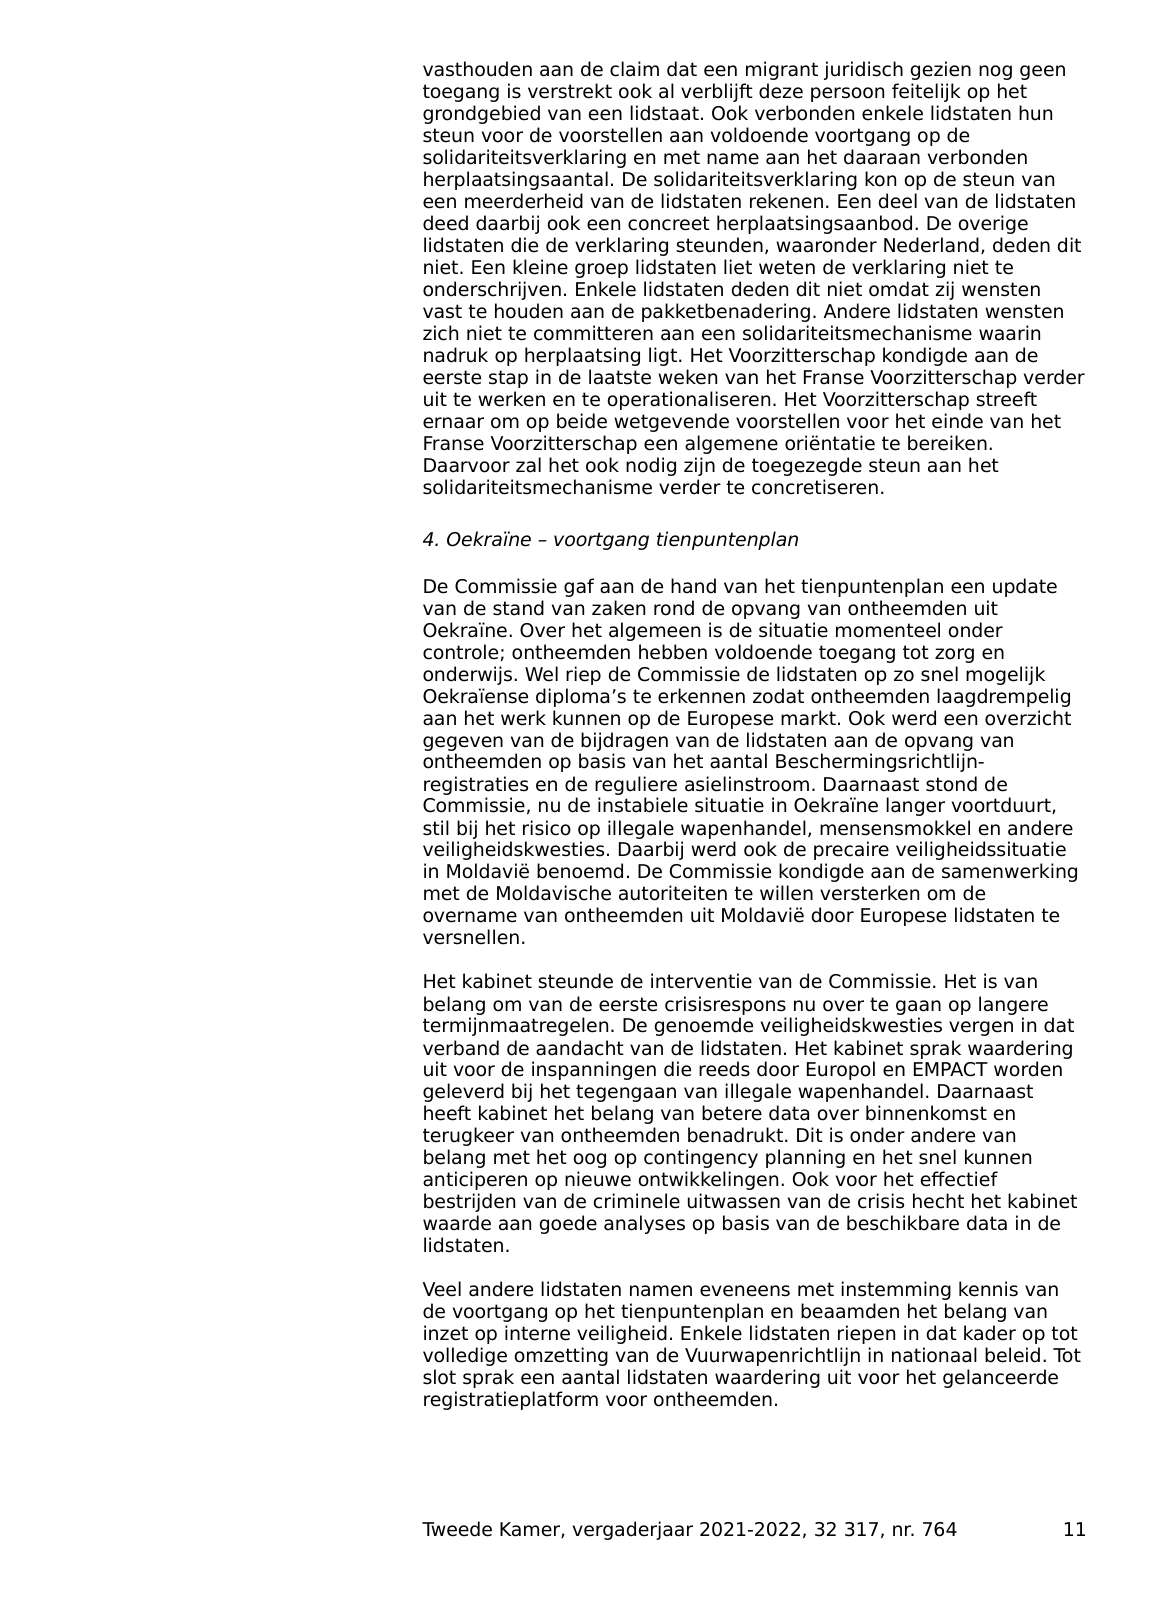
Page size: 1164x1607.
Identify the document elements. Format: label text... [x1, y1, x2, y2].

subtitle 4. Oekraïne – voortgang tienpuntenplan [422, 529, 1087, 551]
text vasthouden aan de claim dat een migrant juridisch gezien nog geen toegang is verstrekt ook al verblijft deze persoon feitelijk op het grondgebied van een lidstaat. Ook verbonden enkele lidstaten hun steun voor de voorstellen aan voldoende voortgang op de solidariteitsverklaring en met name aan het daaraan verbonden herplaatsingsaantal. De solidariteitsverklaring kon op de steun van een meerderheid van de lidstaten rekenen. Een deel van de lidstaten deed daarbij ook een concreet herplaatsingsaanbod. De overige lidstaten die de verklaring steunden, waaronder Nederland, deden dit niet. Een kleine groep lidstaten liet weten de verklaring niet te onderschrijven. Enkele lidstaten deden dit niet omdat zij wensten vast te houden aan de pakketbenadering. Andere lidstaten wensten zich niet te committeren aan een solidariteitsmechanisme waarin nadruk op herplaatsing ligt. Het Voorzitterschap kondigde aan de eerste stap in de laatste weken van het Franse Voorzitterschap verder uit te werken en te operationaliseren. Het Voorzitterschap streeft ernaar om op beide wetgevende voorstellen voor het einde van het Franse Voorzitterschap een algemene oriëntatie te bereiken. Daarvoor zal het ook nodig zijn de toegezegde steun aan het solidariteitsmechanisme verder te concretiseren. [422, 59, 1087, 499]
text Veel andere lidstaten namen eveneens met instemming kennis van de voortgang op het tienpuntenplan en beaamden het belang van inzet op interne veiligheid. Enkele lidstaten riepen in dat kader op tot volledige omzetting van de Vuurwapenrichtlijn in nationaal beleid. Tot slot sprak een aantal lidstaten waardering uit voor het gelanceerde registratieplatform voor ontheemden. [422, 1279, 1087, 1411]
text De Commissie gaf aan de hand van het tienpuntenplan een update van de stand van zaken rond de opvang van ontheemden uit Oekraïne. Over het algemeen is de situatie momenteel onder controle; ontheemden hebben voldoende toegang tot zorg en onderwijs. Wel riep de Commissie de lidstaten op zo snel mogelijk Oekraïense diploma’s te erkennen zodat ontheemden laagdrempelig aan het werk kunnen op de Europese markt. Ook werd een overzicht gegeven van de bijdragen van de lidstaten aan de opvang van ontheemden op basis van het aantal Beschermingsrichtlijn-registraties en de reguliere asielinstroom. Daarnaast stond de Commissie, nu de instabiele situatie in Oekraïne langer voortduurt, stil bij het risico op illegale wapenhandel, mensensmokkel en andere veiligheidskwesties. Daarbij werd ook de precaire veiligheidssituatie in Moldavië benoemd. De Commissie kondigde aan de samenwerking met de Moldavische autoriteiten te willen versterken om de overname van ontheemden uit Moldavië door Europese lidstaten te versnellen. [422, 576, 1087, 949]
text Het kabinet steunde de interventie van de Commissie. Het is van belang om van de eerste crisisrespons nu over te gaan op langere termijnmaatregelen. De genoemde veiligheidskwesties vergen in dat verband de aandacht van de lidstaten. Het kabinet sprak waardering uit voor de inspanningen die reeds door Europol en EMPACT worden geleverd bij het tegengaan van illegale wapenhandel. Daarnaast heeft kabinet het belang van betere data over binnenkomst en terugkeer van ontheemden benadrukt. Dit is onder andere van belang met het oog op contingency planning en het snel kunnen anticiperen op nieuwe ontwikkelingen. Ook voor het effectief bestrijden van de criminele uitwassen van de crisis hecht het kabinet waarde aan goede analyses op basis van de beschikbare data in de lidstaten. [422, 971, 1087, 1257]
